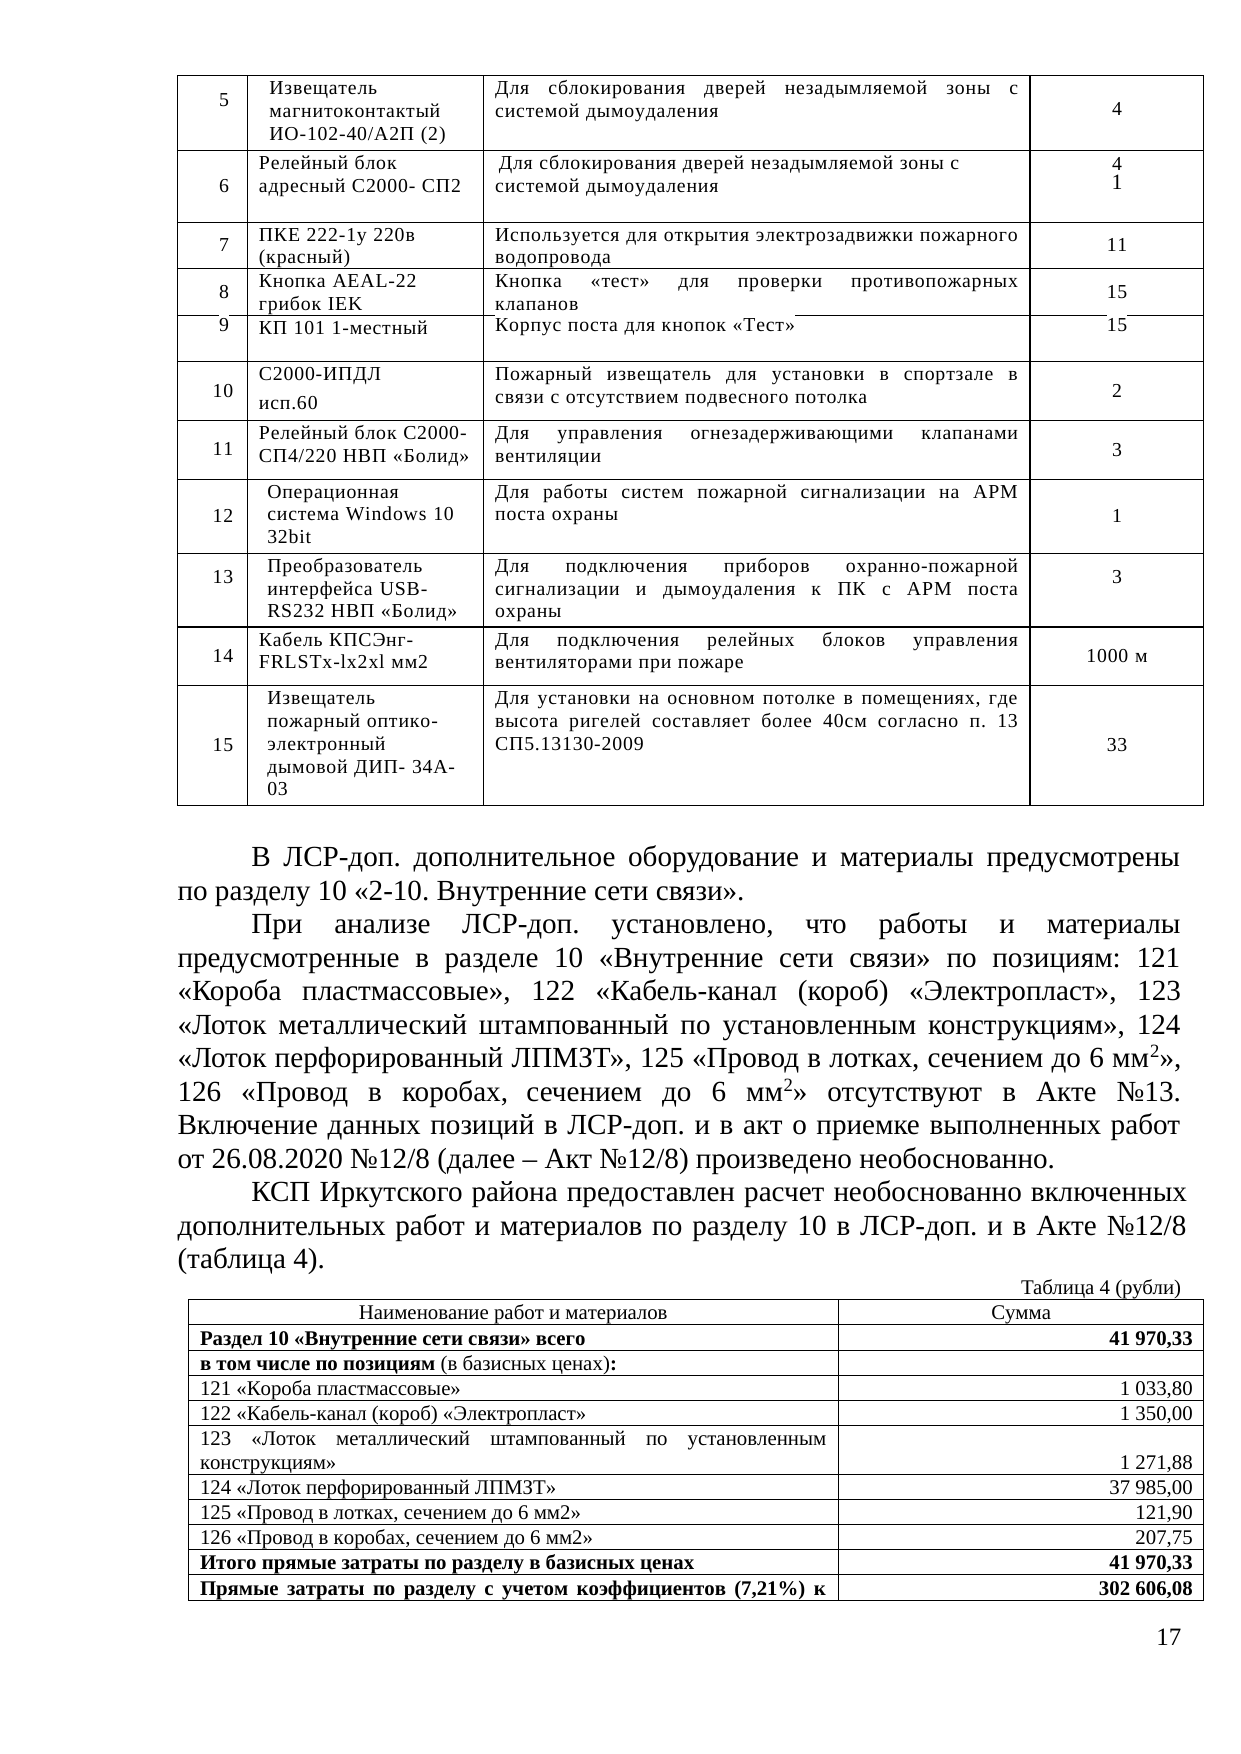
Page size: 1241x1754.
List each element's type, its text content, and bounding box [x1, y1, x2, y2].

table_cell 9 [178, 316, 247, 361]
table_cell Для сблокирования дверей незадымляемой зоны с системой дымоудаления [484, 151, 1029, 222]
table_cell 125 «Провод в лотках, сечением до 6 мм2» [189, 1500, 838, 1524]
table_cell КП 101 1-местный [248, 316, 483, 361]
table_cell 33 [1031, 686, 1203, 804]
table_cell 15 [1031, 316, 1203, 361]
table_cell 12 [178, 480, 247, 553]
table_cell Для подключения релейных блоков управления вентиляторами при пожаре [484, 628, 1029, 685]
text При анализе ЛСР-доп. установлено, что работы и материалы предусмотренные в разделе 10 «Внутренние сети связи» по позициям: 121 «Короба пластмассовые», 122 «Кабель-канал (короб) «Электропласт», 123 «Лоток металлический штампованный по установленным конструкциям», 124 «Лоток перфорированный ЛПМЗТ», 125 «Провод в лотках, сечением до 6 мм2», 126 «Провод в коробах, сечением до 6 мм2» отсутствуют в Акте №13. Включение данных позиций в ЛСР-доп. и в акт о приемке выполненных работ от 26.08.2020 №12/8 (далее – Акт №12/8) произведено необоснованно. [177, 906, 1181, 1174]
text Таблица 4 (рубли) [177, 1275, 1181, 1299]
table_cell Прямые затраты по разделу с учетом коэффициентов (7,21%) к [189, 1575, 838, 1599]
table_cell Пожарный извещатель для установки в спортзале в связи с отсутствием подвесного потолка [484, 362, 1029, 420]
table_cell 1 350,00 [839, 1401, 1203, 1425]
table_cell 302 606,08 [839, 1575, 1203, 1599]
table_cell Корпус поста для кнопок «Тест» [484, 316, 1029, 361]
table_cell 121,90 [839, 1500, 1203, 1524]
table_cell Для сблокирования дверей незадымляемой зоны с системой дымоудаления [484, 76, 1029, 150]
text В ЛСР-доп. дополнительное оборудование и материалы предусмотрены по разделу 10 «2-10. Внутренние сети связи». [177, 839, 1181, 906]
table_cell Извещатель пожарный оптико­электронный дымовой ДИП- 34А-03 [248, 686, 483, 804]
table_cell Для управления огнезадерживающими клапанами вентиляции [484, 421, 1029, 478]
table_cell 1 271,88 [839, 1426, 1203, 1474]
text КСП Иркутского района предоставлен расчет необоснованно включенных дополнительных работ и материалов по разделу 10 в ЛСР-доп. и в Акте №12/8 (таблица 4). [177, 1174, 1187, 1275]
table_cell 6 [178, 151, 247, 222]
table_cell Кнопка AEAL-22 грибок IEK [472, 269, 483, 315]
table_cell Для подключения приборов охранно-пожарной сигнализации и дымоудаления к ПК с АРМ поста охраны [484, 554, 1029, 626]
table_cell 3 [1031, 554, 1203, 626]
table_cell Операционная система Windows 10 32bit [248, 480, 483, 553]
table_cell 1000 м [1031, 628, 1203, 685]
table_cell 37 985,00 [839, 1475, 1203, 1499]
table_cell Кабель КПСЭнг- FRLSTx-lx2xl мм2 [248, 628, 483, 685]
table_header Сумма [839, 1300, 1203, 1324]
table_cell Кнопка AEAL-22 грибок IEK [248, 269, 259, 315]
table_cell 4 1 [1031, 151, 1203, 222]
table_cell в том числе по позициям (в базисных ценах): [189, 1351, 838, 1374]
table_cell 11 [1031, 223, 1203, 268]
table_cell 2 [1031, 362, 1203, 420]
table_cell 207,75 [839, 1525, 1203, 1549]
table_cell 5 [178, 76, 247, 150]
table_cell 10 [178, 362, 247, 420]
table_cell Релейный блок С2000-СП4/220 НВП «Болид» [248, 421, 483, 478]
table_cell Раздел 10 «Внутренние сети связи» всего [189, 1325, 838, 1349]
table_header Наименование работ и материалов [189, 1300, 838, 1324]
table_cell 124 «Лоток перфорированный ЛПМЗТ» [189, 1475, 838, 1499]
table_cell 15 [1031, 269, 1203, 315]
table_cell 1 [1031, 480, 1203, 553]
table_cell 4 [1031, 76, 1203, 150]
table_cell Извещатель магнитоконтактый ИО-102-40/А2П (2) [248, 76, 483, 150]
table_cell 123 «Лоток металлический штампованный по установленным конструкциям» [189, 1426, 838, 1474]
table_cell 15 [178, 686, 247, 804]
table_cell 126 «Провод в коробах, сечением до 6 мм2» [189, 1525, 838, 1549]
table_cell Преобразователь интерфейса USB- RS232 НВП «Болид» [248, 554, 483, 626]
table_cell 121 «Короба пластмассовые» [189, 1376, 838, 1400]
table_cell 122 «Кабель-канал (короб) «Электропласт» [189, 1401, 838, 1425]
table_cell С2000-ИПДЛ исп.60 [248, 362, 483, 420]
table_cell 3 [1031, 421, 1203, 478]
table_cell Для работы систем пожарной сигнализации на АРМ поста охраны [484, 480, 1029, 553]
table_cell 41 970,33 [839, 1325, 1203, 1349]
table_cell [839, 1351, 1203, 1374]
table_cell 14 [178, 628, 247, 685]
table_cell 7 [178, 223, 247, 268]
table_cell Релейный блок адресный С2000- СП2 [248, 151, 483, 222]
table_cell 13 [178, 554, 247, 626]
table_cell 11 [178, 421, 247, 478]
table_cell Итого прямые затраты по разделу в базисных ценах [189, 1550, 838, 1574]
table_cell 1 033,80 [839, 1376, 1203, 1400]
table_cell Для установки на основном потолке в помещениях, где высота ригелей составляет более 40см согласно п. 13 СП5.13130-2009 [484, 686, 1029, 804]
table_cell 8 [178, 269, 247, 315]
table_cell 41 970,33 [839, 1550, 1203, 1574]
